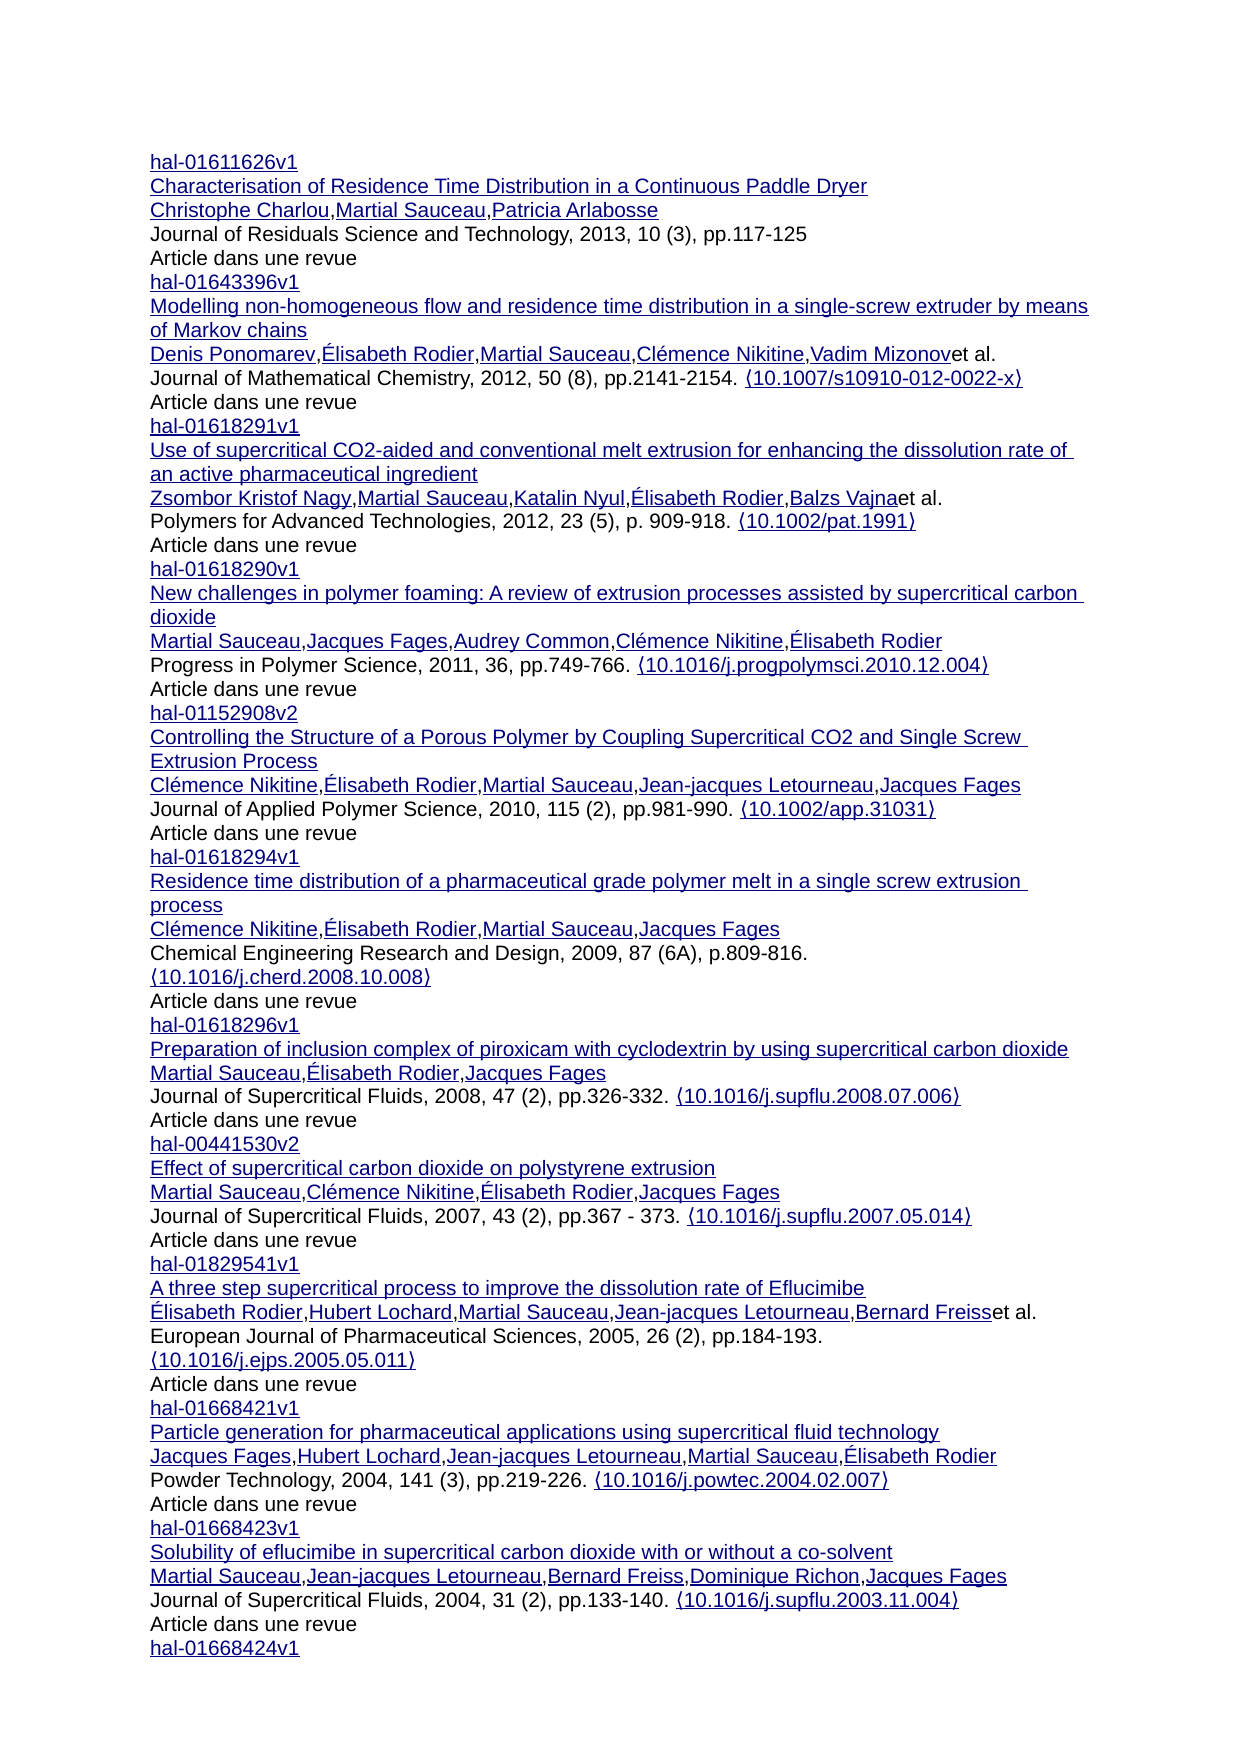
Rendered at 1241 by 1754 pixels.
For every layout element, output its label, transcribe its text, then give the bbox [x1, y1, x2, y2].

table_cell Effect of supercritical carbon dioxide on polystyrene extrusion Martial Sauceau,Clémence Nikitine,Élisabeth Rodier,Jacques Fages Journal of Supercritical Fluids, 2007, 43 (2), pp.367 - 373. ⟨10.1016/j.supflu.2007.05.014⟩ Article dans une revue hal-01829541v1 [150, 1156, 1090, 1276]
table_cell Residence time distribution of a pharmaceutical grade polymer melt in a single screw extrusion process Clémence Nikitine,Élisabeth Rodier,Martial Sauceau,Jacques Fages Chemical Engineering Research and Design, 2009, 87 (6A), p.809-816. ⟨10.1016/j.cherd.2008.10.008⟩ Article dans une revue hal-01618296v1 [150, 869, 1090, 1036]
table_cell Particle generation for pharmaceutical applications using supercritical fluid technology Jacques Fages,Hubert Lochard,Jean‐jacques Letourneau,Martial Sauceau,Élisabeth Rodier Powder Technology, 2004, 141 (3), pp.219-226. ⟨10.1016/j.powtec.2004.02.007⟩ Article dans une revue hal-01668423v1 [150, 1420, 1090, 1539]
table_cell A three step supercritical process to improve the dissolution rate of Eflucimibe Élisabeth Rodier,Hubert Lochard,Martial Sauceau,Jean‐jacques Letourneau,Bernard Freisset al. European Journal of Pharmaceutical Sciences, 2005, 26 (2), pp.184-193. ⟨10.1016/j.ejps.2005.05.011⟩ Article dans une revue hal-01668421v1 [150, 1276, 1090, 1420]
table_cell Use of supercritical CO2-aided and conventional melt extrusion for enhancing the dissolution rate of an active pharmaceutical ingredient Zsombor Kristof Nagy,Martial Sauceau,Katalin Nyul,Élisabeth Rodier,Balzs Vajnaet al. Polymers for Advanced Technologies, 2012, 23 (5), p. 909-918. ⟨10.1002/pat.1991⟩ Article dans une revue hal-01618290v1 [150, 438, 1090, 581]
table_cell Controlling the Structure of a Porous Polymer by Coupling Supercritical CO2 and Single Screw Extrusion Process Clémence Nikitine,Élisabeth Rodier,Martial Sauceau,Jean‐jacques Letourneau,Jacques Fages Journal of Applied Polymer Science, 2010, 115 (2), pp.981-990. ⟨10.1002/app.31031⟩ Article dans une revue hal-01618294v1 [150, 725, 1090, 869]
table_cell hal-01611626v1 [150, 150, 1090, 174]
table_cell New challenges in polymer foaming: A review of extrusion processes assisted by supercritical carbon dioxide Martial Sauceau,Jacques Fages,Audrey Common,Clémence Nikitine,Élisabeth Rodier Progress in Polymer Science, 2011, 36, pp.749-766. ⟨10.1016/j.progpolymsci.2010.12.004⟩ Article dans une revue hal-01152908v2 [150, 581, 1090, 725]
table_cell Preparation of inclusion complex of piroxicam with cyclodextrin by using supercritical carbon dioxide Martial Sauceau,Élisabeth Rodier,Jacques Fages Journal of Supercritical Fluids, 2008, 47 (2), pp.326-332. ⟨10.1016/j.supflu.2008.07.006⟩ Article dans une revue hal-00441530v2 [150, 1036, 1090, 1156]
table_cell Characterisation of Residence Time Distribution in a Continuous Paddle Dryer Christophe Charlou,Martial Sauceau,Patricia Arlabosse Journal of Residuals Science and Technology, 2013, 10 (3), pp.117-125 Article dans une revue hal-01643396v1 [150, 174, 1090, 294]
table_cell Modelling non-homogeneous flow and residence time distribution in a single-screw extruder by means of Markov chains Denis Ponomarev,Élisabeth Rodier,Martial Sauceau,Clémence Nikitine,Vadim Mizonovet al. Journal of Mathematical Chemistry, 2012, 50 (8), pp.2141-2154. ⟨10.1007/s10910-012-0022-x⟩ Article dans une revue hal-01618291v1 [150, 294, 1090, 437]
table_cell Solubility of eflucimibe in supercritical carbon dioxide with or without a co‐solvent Martial Sauceau,Jean‐jacques Letourneau,Bernard Freiss,Dominique Richon,Jacques Fages Journal of Supercritical Fluids, 2004, 31 (2), pp.133-140. ⟨10.1016/j.supflu.2003.11.004⟩ Article dans une revue hal-01668424v1 [150, 1540, 1090, 1659]
